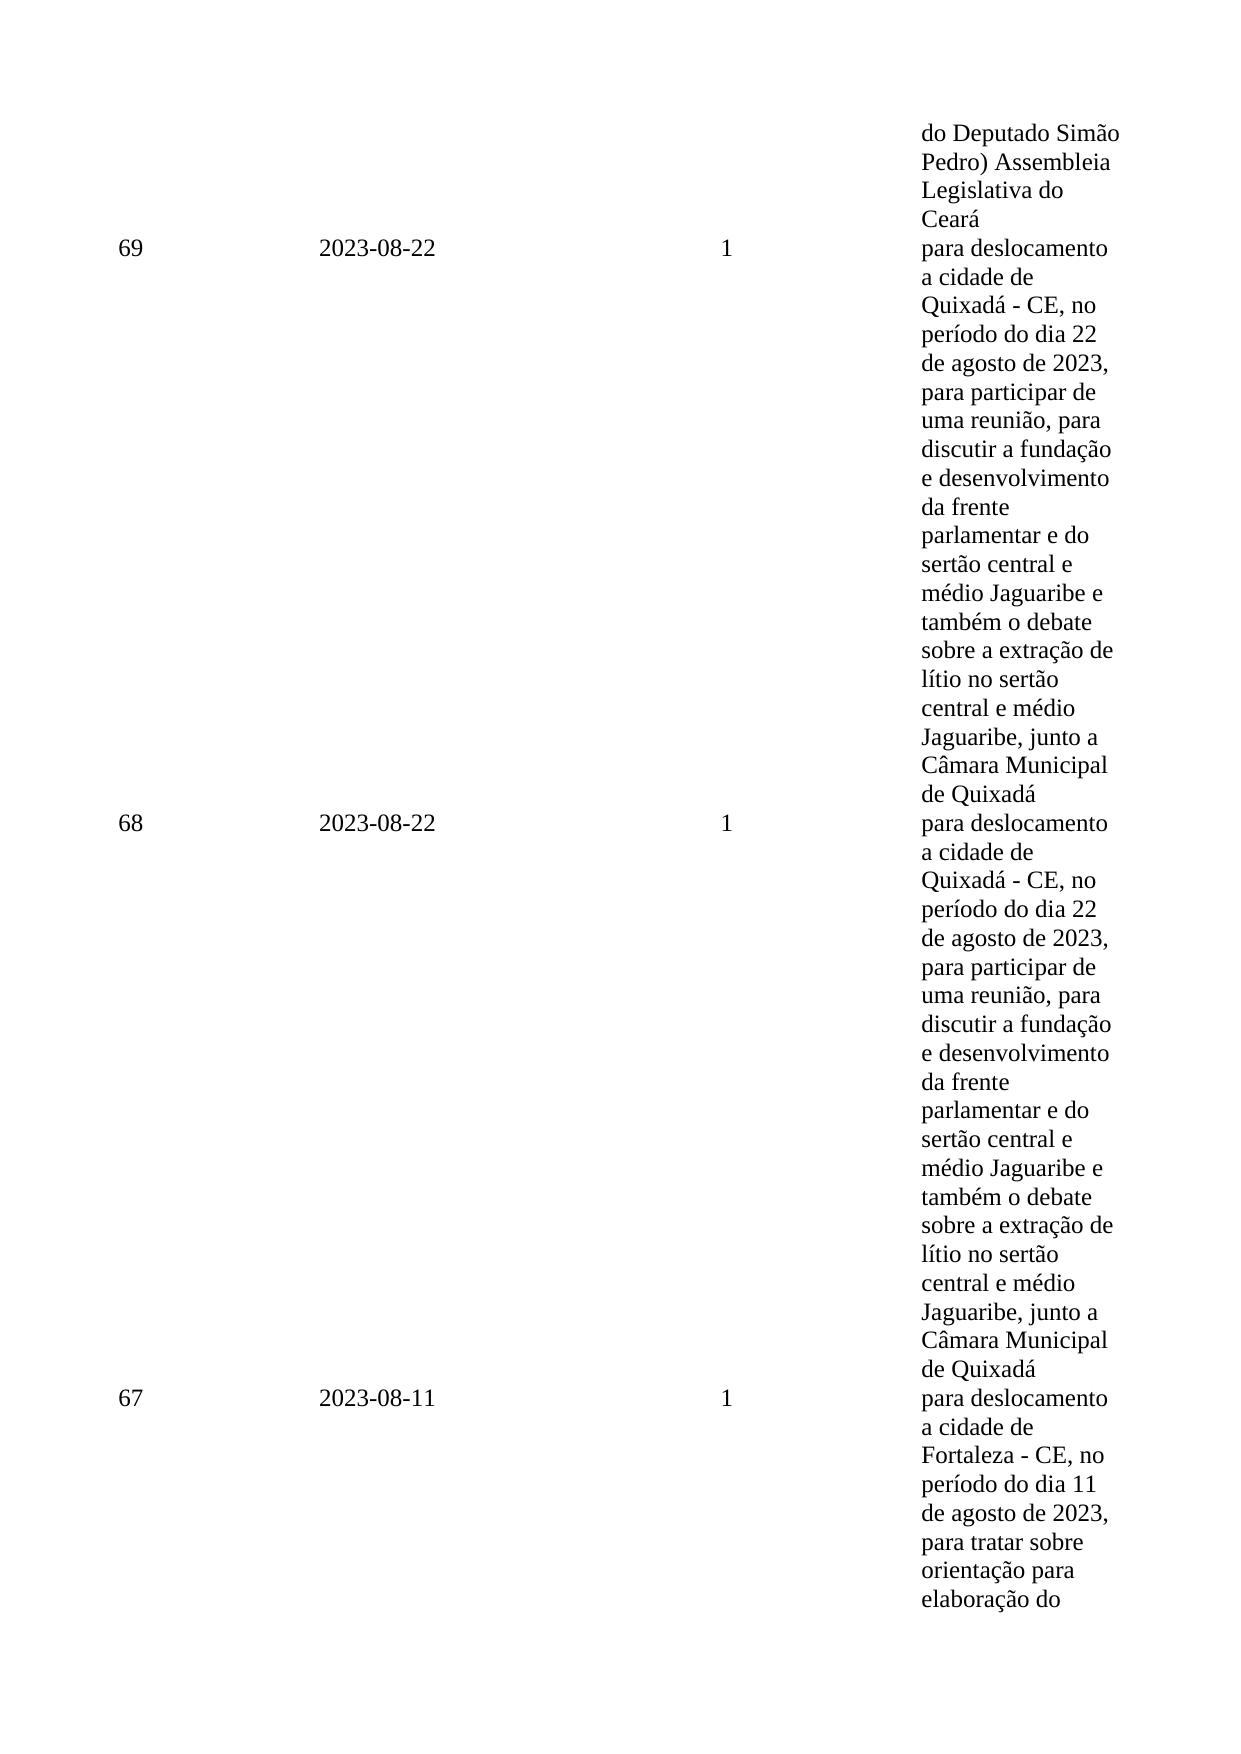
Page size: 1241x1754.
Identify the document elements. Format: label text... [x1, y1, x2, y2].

table_cell para deslocamento a cidade de Quixadá - CE, no período do dia 22 de agosto de 2023, para participar de uma reunião, para discutir a fundação e desenvolvimento da frente parlamentar e do sertão central e médio Jaguaribe e também o debate sobre a extração de lítio no sertão central e médio Jaguaribe, junto a Câmara Municipal de Quixadá [921, 808, 1122, 1383]
table_cell 2023-08-11 [319, 1383, 519, 1613]
table_cell para deslocamento a cidade de Quixadá - CE, no período do dia 22 de agosto de 2023, para participar de uma reunião, para discutir a fundação e desenvolvimento da frente parlamentar e do sertão central e médio Jaguaribe e também o debate sobre a extração de lítio no sertão central e médio Jaguaribe, junto a Câmara Municipal de Quixadá [921, 233, 1122, 808]
table_cell [520, 1383, 720, 1613]
table_cell 1 [720, 233, 921, 808]
table_cell 1 [720, 1383, 921, 1613]
table_cell 2023-08-22 [319, 233, 519, 808]
table_cell [319, 118, 519, 233]
table_cell [520, 808, 720, 1383]
table_cell para deslocamento a cidade de Fortaleza - CE, no período do dia 11 de agosto de 2023, para tratar sobre orientação para elaboração do [921, 1383, 1122, 1613]
table_cell 69 [118, 233, 319, 808]
table_cell 67 [118, 1383, 319, 1613]
table_cell [520, 118, 720, 233]
table_cell 2023-08-22 [319, 808, 519, 1383]
table_cell 1 [720, 808, 921, 1383]
table_cell 68 [118, 808, 319, 1383]
table_cell [118, 118, 319, 233]
table_cell do Deputado Simão Pedro) Assembleia Legislativa do Ceará [921, 118, 1122, 233]
table_cell [720, 118, 921, 233]
table_cell [520, 233, 720, 808]
